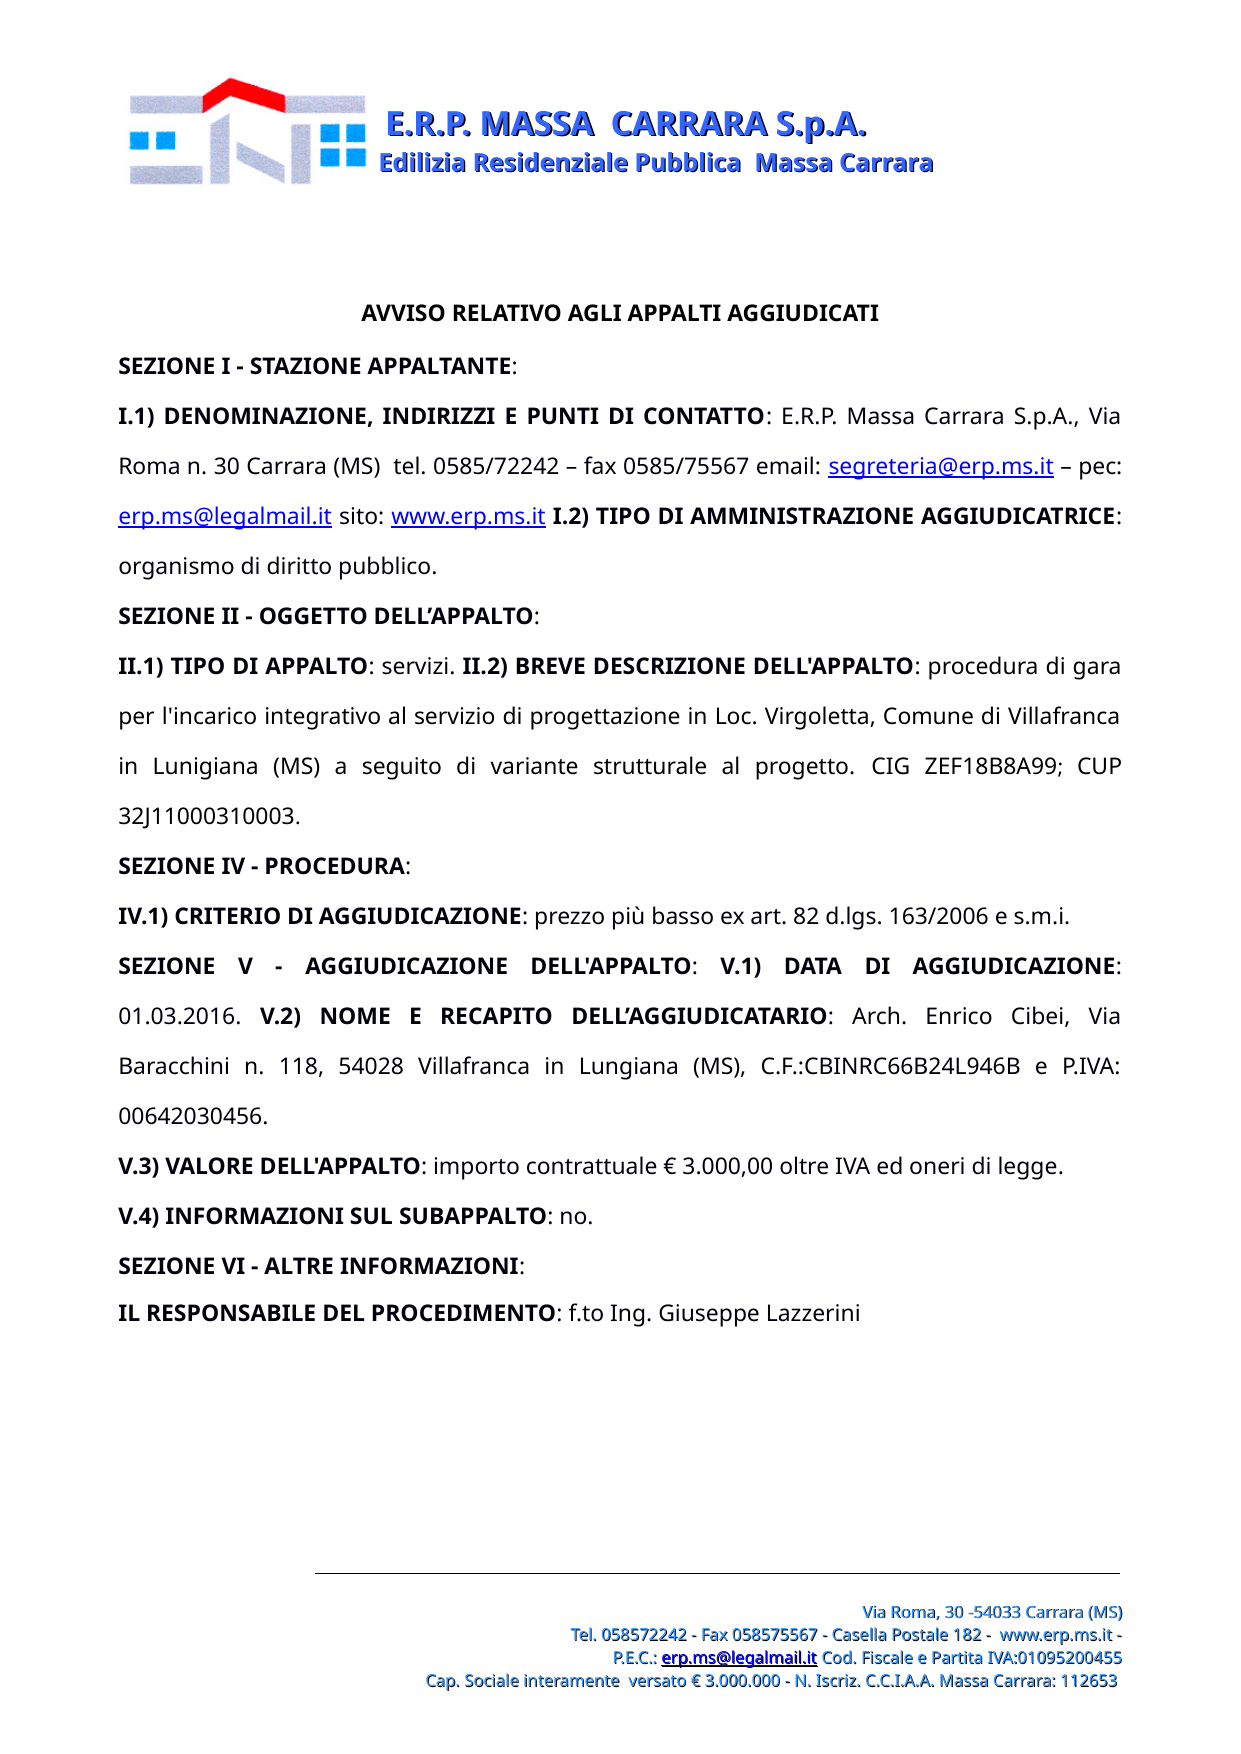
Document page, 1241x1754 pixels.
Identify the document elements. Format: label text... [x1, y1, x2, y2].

picture [118, 72, 381, 194]
text SEZIONE I - STAZIONE APPALTANTE: [118, 331, 1122, 381]
text II.1) TIPO DI APPALTO: servizi. II.2) BREVE DESCRIZIONE DELL'APPALTO: procedura di gara per l'incarico integrativo al servizio di progettazione in Loc. Virgoletta, Comune di Villafranca in Lunigiana (MS) a seguito di variante strutturale al progetto. CIG ZEF18B8A99; CUP 32J11000310003. [118, 631, 1122, 831]
text SEZIONE II - OGGETTO DELL’APPALTO: [118, 581, 1122, 631]
text IL RESPONSABILE DEL PROCEDIMENTO: f.to Ing. Giuseppe Lazzerini [118, 1281, 1122, 1331]
text IV.1) CRITERIO DI AGGIUDICAZIONE: prezzo più basso ex art. 82 d.lgs. 163/2006 e s.m.i. [118, 881, 1122, 931]
text SEZIONE IV - PROCEDURA: [118, 831, 1122, 881]
text SEZIONE VI - ALTRE INFORMAZIONI: [118, 1231, 1122, 1281]
text AVVISO RELATIVO AGLI APPALTI AGGIUDICATI [118, 281, 1122, 331]
text V.3) VALORE DELL'APPALTO: importo contrattuale € 3.000,00 oltre IVA ed oneri di legge. [118, 1131, 1122, 1181]
text I.1) DENOMINAZIONE, INDIRIZZI E PUNTI DI CONTATTO: E.R.P. Massa Carrara S.p.A., Via Roma n. 30 Carrara (MS) tel. 0585/72242 – fax 0585/75567 email: segreteria@erp.ms.it – pec: erp.ms@legalmail.it sito: www.erp.ms.it I.2) TIPO DI AMMINISTRAZIONE AGGIUDICATRICE: organismo di diritto pubblico. [118, 381, 1122, 581]
text SEZIONE V - AGGIUDICAZIONE DELL'APPALTO: V.1) DATA DI AGGIUDICAZIONE: 01.03.2016. V.2) NOME E RECAPITO DELL’AGGIUDICATARIO: Arch. Enrico Cibei, Via Baracchini n. 118, 54028 Villafranca in Lungiana (MS), C.F.:CBINRC66B24L946B e P.IVA: 00642030456. [118, 931, 1122, 1131]
text V.4) INFORMAZIONI SUL SUBAPPALTO: no. [118, 1181, 1122, 1231]
